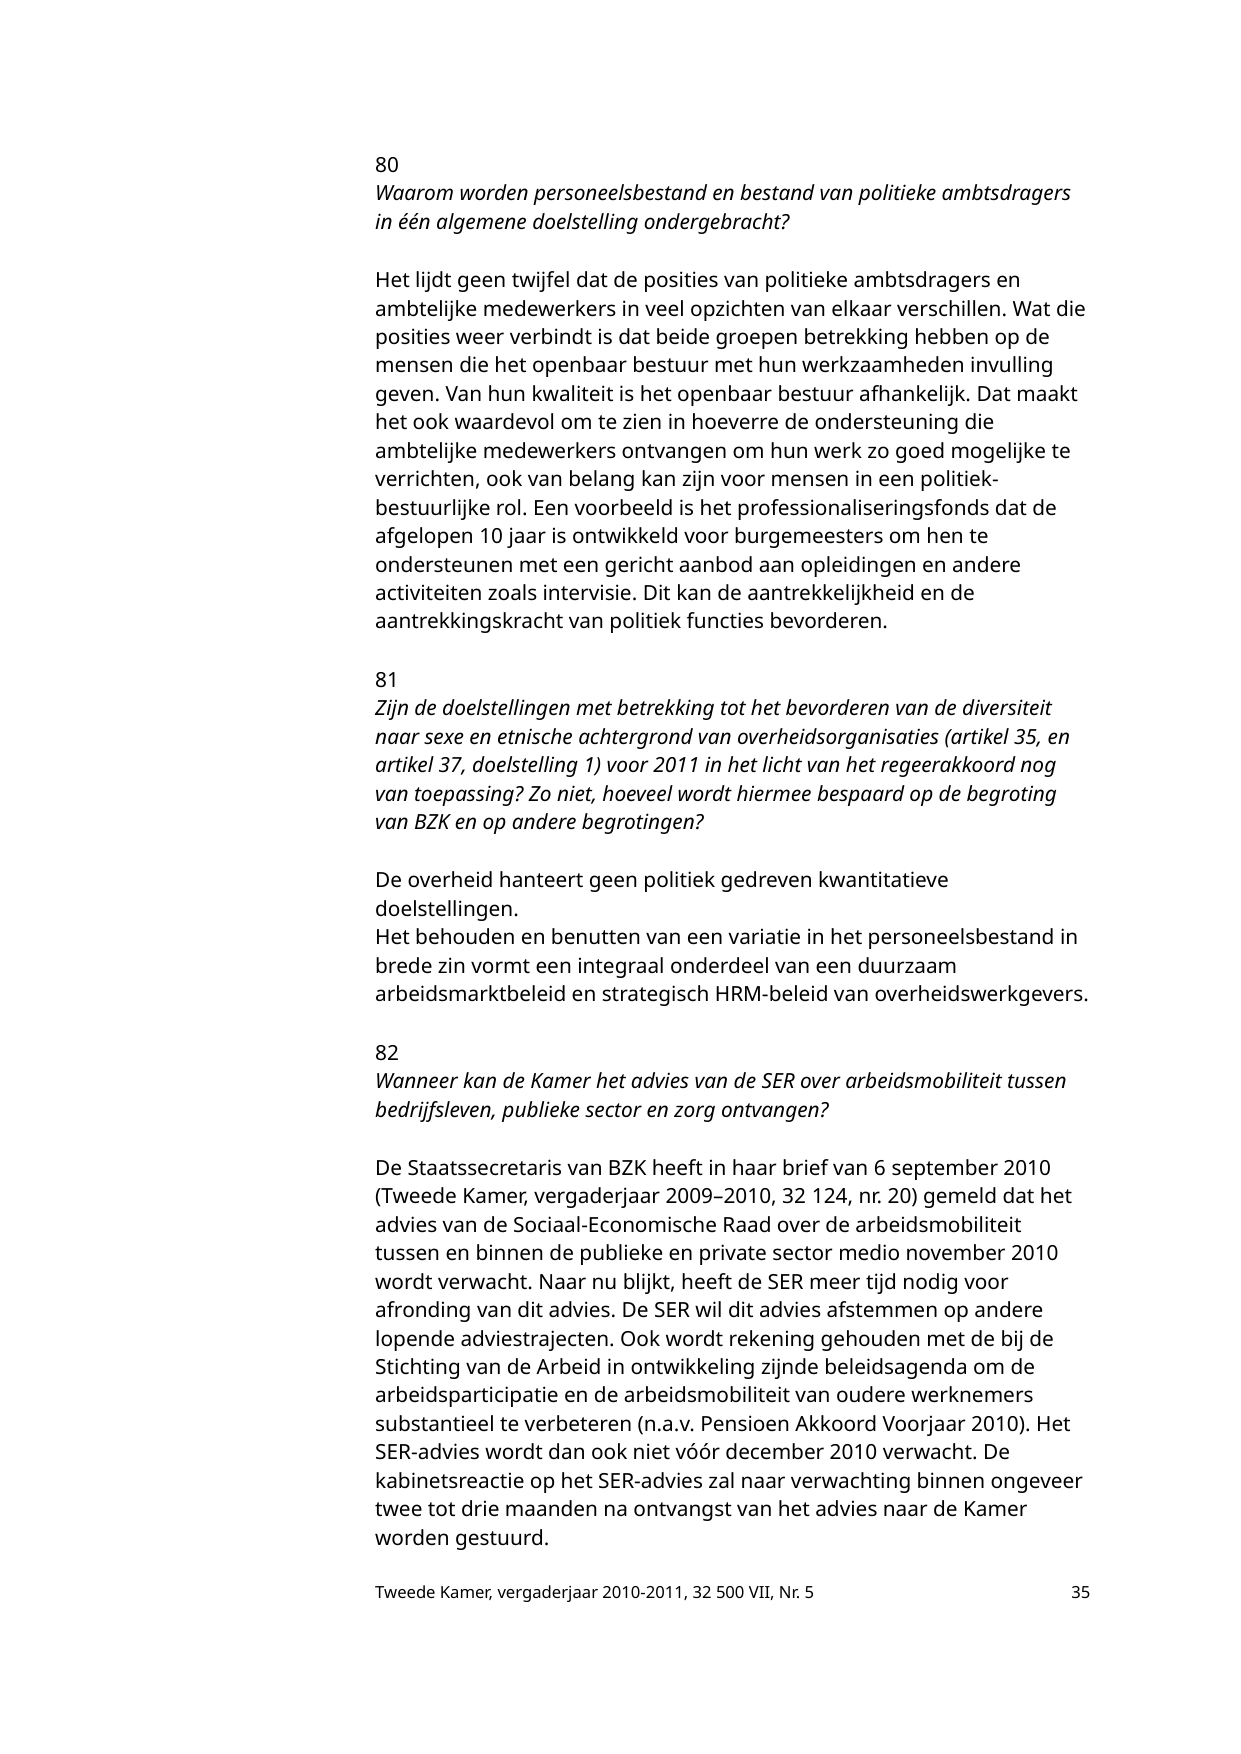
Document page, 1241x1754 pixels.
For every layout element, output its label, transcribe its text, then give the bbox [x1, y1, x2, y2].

text Waarom worden personeelsbestand en bestand van politieke ambtsdragers in één algemene doelstelling ondergebracht? [375, 178, 1090, 235]
text Zijn de doelstellingen met betrekking tot het bevorderen van de diversiteit naar sexe en etnische achtergrond van overheidsorganisaties (artikel 35, en artikel 37, doelstelling 1) voor 2011 in het licht van het regeerakkoord nog van toepassing? Zo niet, hoeveel wordt hiermee bespaard op de begroting van BZK en op andere begrotingen? [375, 693, 1090, 836]
text 82 [375, 1038, 1090, 1066]
text De overheid hanteert geen politiek gedreven kwantitatieve doelstellingen. [375, 866, 1090, 922]
text 80 [375, 150, 1090, 178]
text Wanneer kan de Kamer het advies van de SER over arbeidsmobiliteit tussen bedrijfsleven, publieke sector en zorg ontvangen? [375, 1066, 1090, 1123]
text Het behouden en benutten van een variatie in het personeelsbestand in brede zin vormt een integraal onderdeel van een duurzaam arbeidsmarktbeleid en strategisch HRM-beleid van overheidswerkgevers. [375, 922, 1090, 1008]
text 81 [375, 665, 1090, 693]
text Het lijdt geen twijfel dat de posities van politieke ambtsdragers en ambtelijke medewerkers in veel opzichten van elkaar verschillen. Wat die posities weer verbindt is dat beide groepen betrekking hebben op de mensen die het openbaar bestuur met hun werkzaamheden invulling geven. Van hun kwaliteit is het openbaar bestuur afhankelijk. Dat maakt het ook waardevol om te zien in hoeverre de ondersteuning die ambtelijke medewerkers ontvangen om hun werk zo goed mogelijke te verrichten, ook van belang kan zijn voor mensen in een politiek-bestuurlijke rol. Een voorbeeld is het professionaliseringsfonds dat de afgelopen 10 jaar is ontwikkeld voor burgemeesters om hen te ondersteunen met een gericht aanbod aan opleidingen en andere activiteiten zoals intervisie. Dit kan de aantrekkelijkheid en de aantrekkingskracht van politiek functies bevorderen. [375, 265, 1090, 635]
text De Staatssecretaris van BZK heeft in haar brief van 6 september 2010 (Tweede Kamer, vergaderjaar 2009–2010, 32 124, nr. 20) gemeld dat het advies van de Sociaal-Economische Raad over de arbeidsmobiliteit tussen en binnen de publieke en private sector medio november 2010 wordt verwacht. Naar nu blijkt, heeft de SER meer tijd nodig voor afronding van dit advies. De SER wil dit advies afstemmen op andere lopende adviestrajecten. Ook wordt rekening gehouden met de bij de Stichting van de Arbeid in ontwikkeling zijnde beleidsagenda om de arbeidsparticipatie en de arbeidsmobiliteit van oudere werknemers substantieel te verbeteren (n.a.v. Pensioen Akkoord Voorjaar 2010). Het SER-advies wordt dan ook niet vóór december 2010 verwacht. De kabinetsreactie op het SER-advies zal naar verwachting binnen ongeveer twee tot drie maanden na ontvangst van het advies naar de Kamer worden gestuurd. [375, 1153, 1090, 1551]
